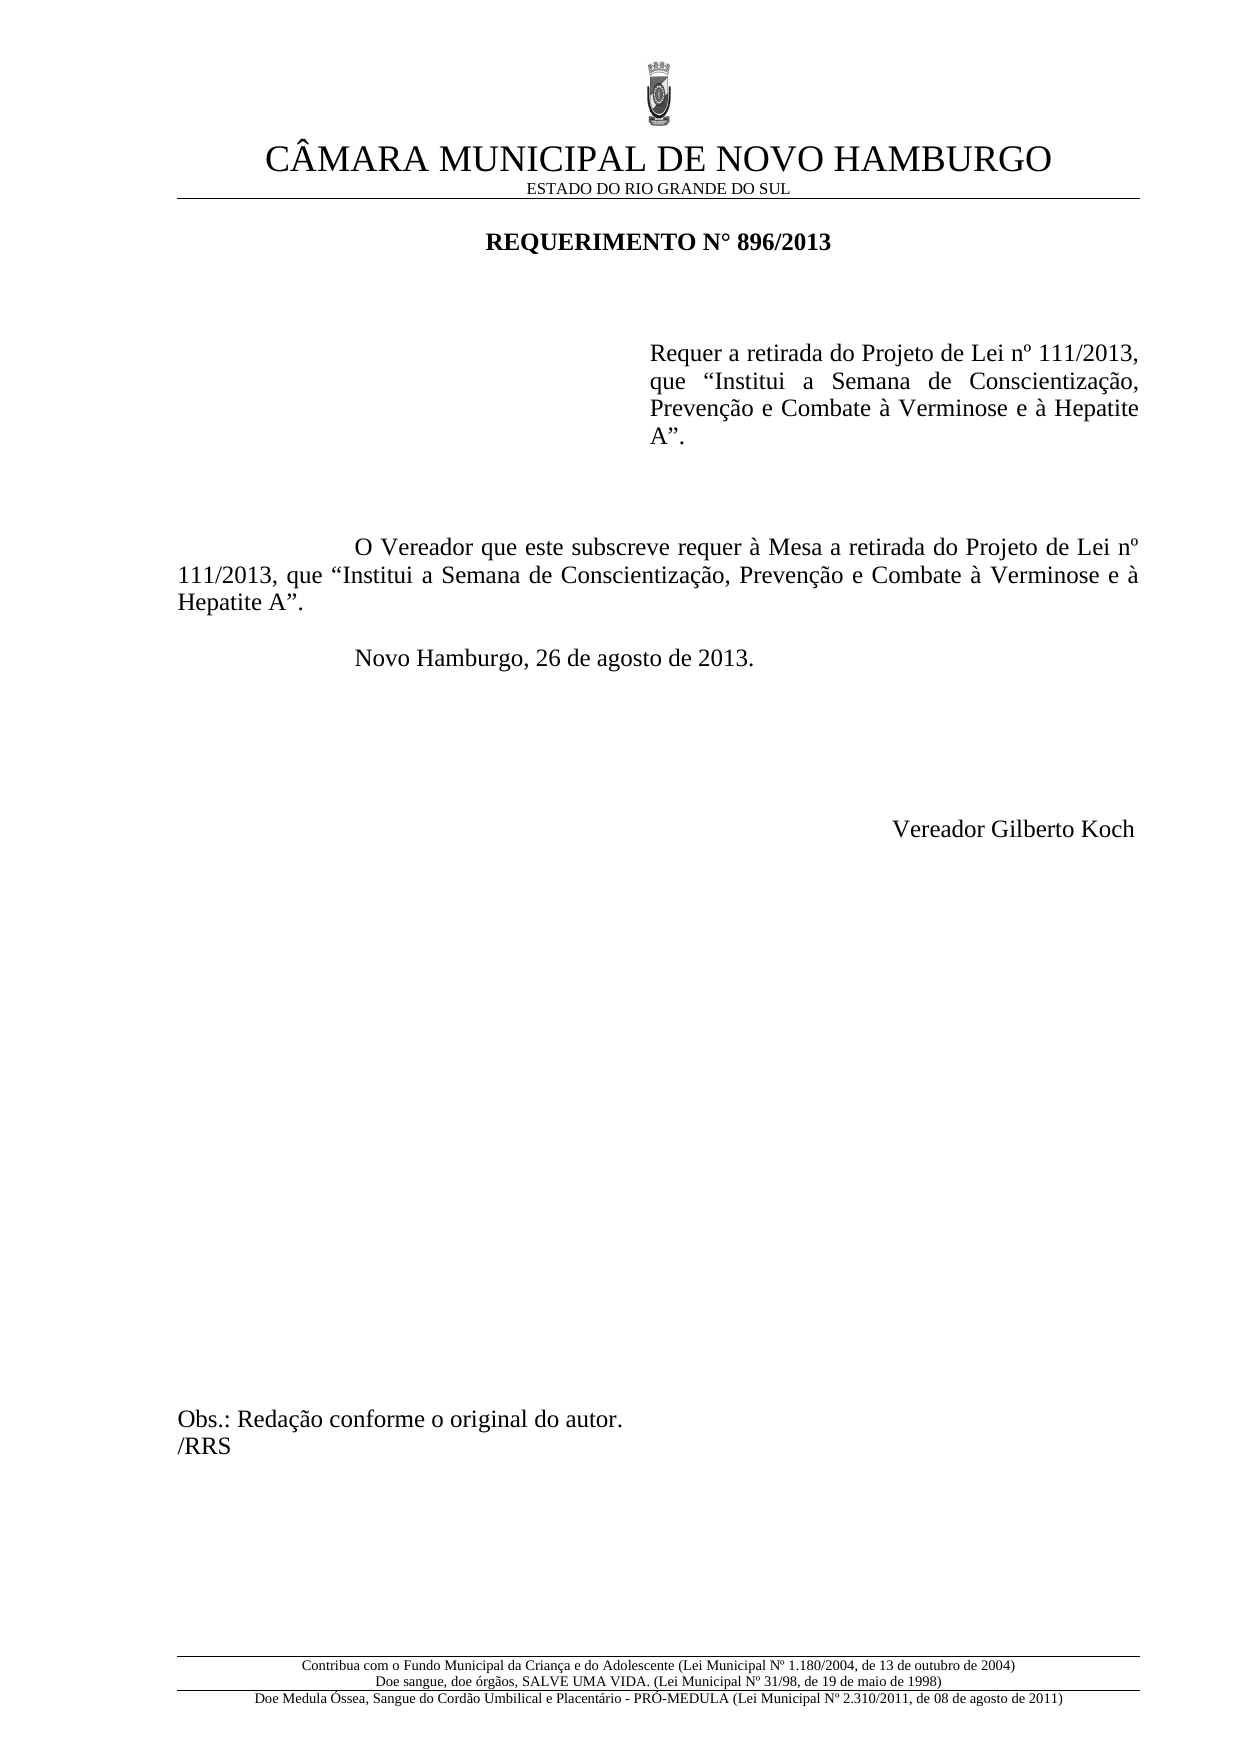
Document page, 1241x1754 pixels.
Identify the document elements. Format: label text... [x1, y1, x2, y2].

text /RRS [177, 1432, 1140, 1460]
text Novo Hamburgo, 26 de agosto de 2013. [177, 644, 1140, 672]
title REQUERIMENTO N° 896/2013 [177, 228, 1140, 256]
text Obs.: Redação conforme o original do autor. [177, 1405, 1140, 1432]
text Vereador Gilberto Koch [177, 816, 1140, 843]
text O Vereador que este subscreve requer à Mesa a retirada do Projeto de Lei nº 111/2013, que “Institui a Semana de Conscientização, Prevenção e Combate à Verminose e à Hepatite A”. [177, 533, 1140, 616]
text Requer a retirada do Projeto de Lei nº 111/2013, que “Institui a Semana de Conscientização, Prevenção e Combate à Verminose e à Hepatite A”. [649, 339, 1140, 450]
